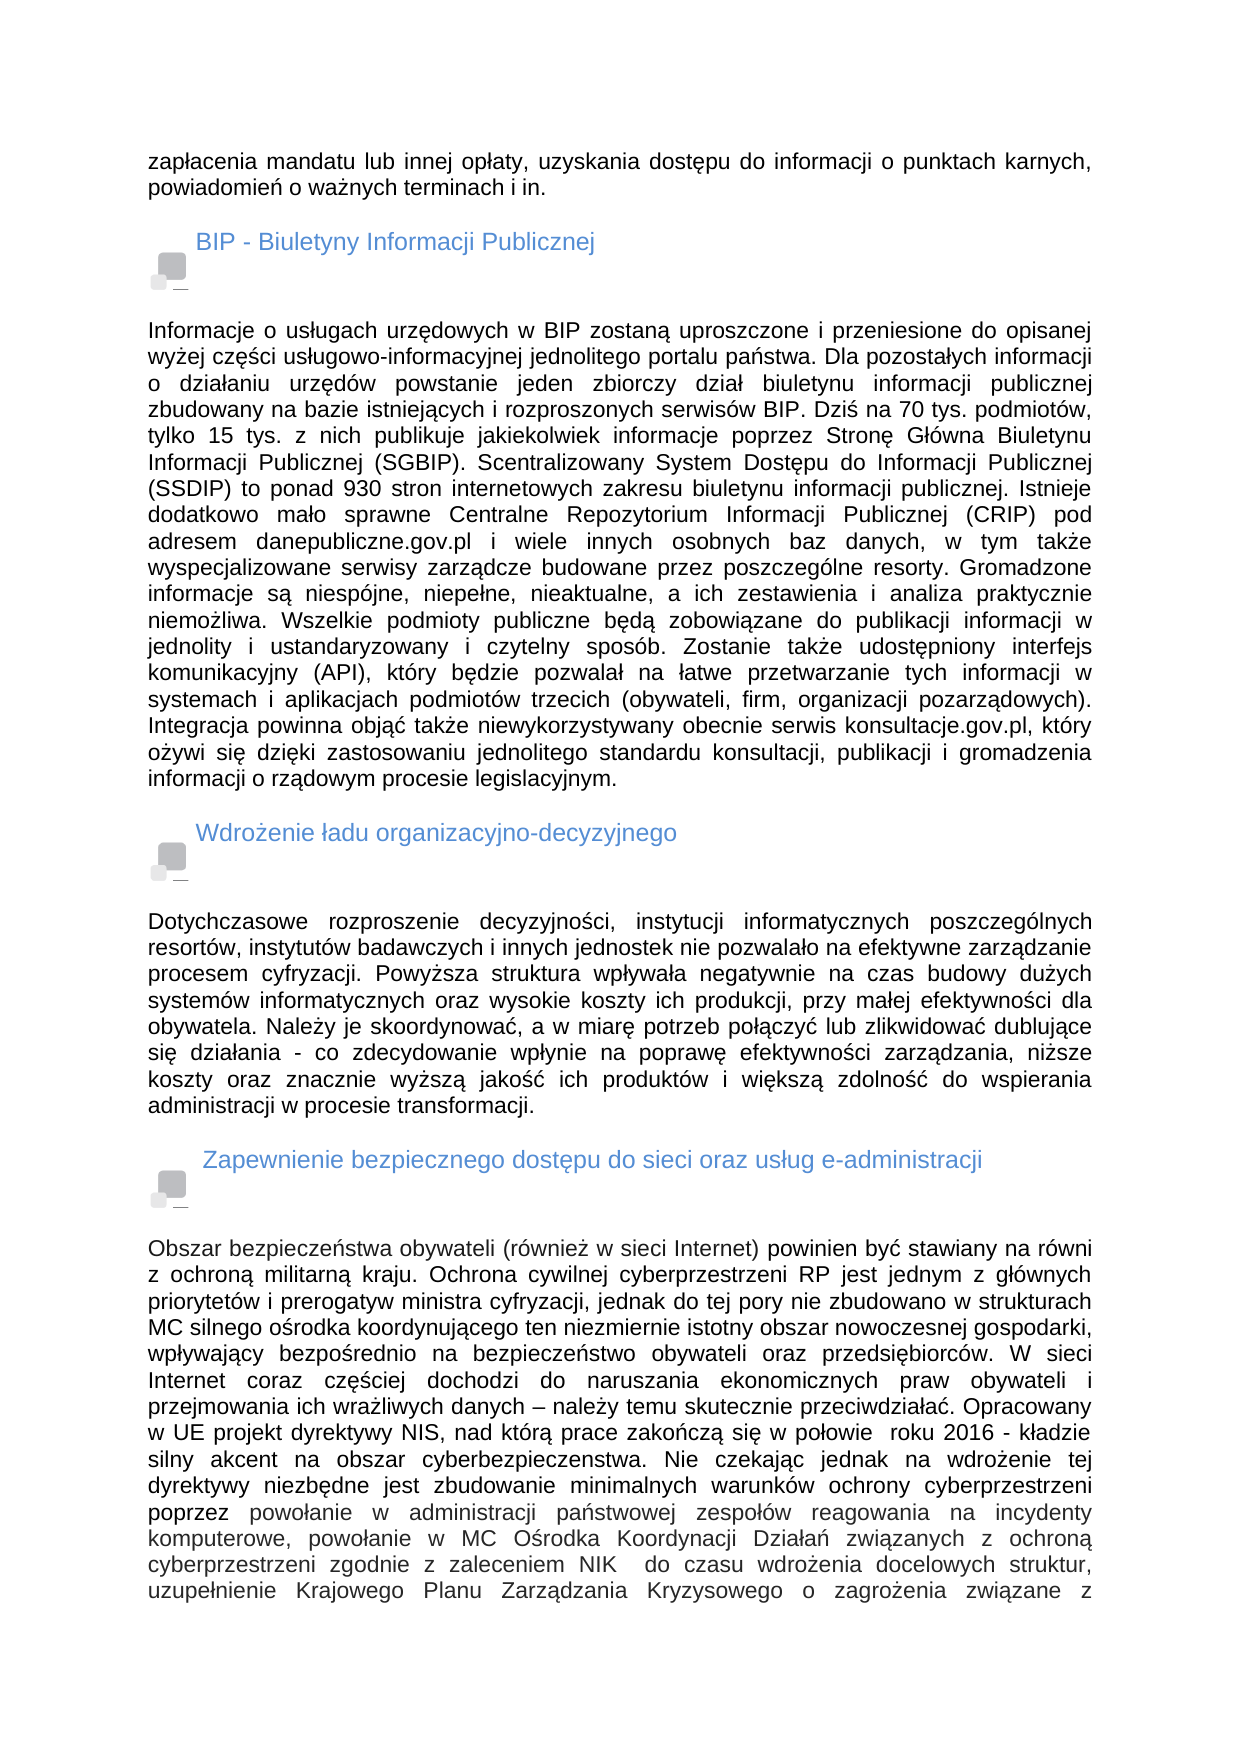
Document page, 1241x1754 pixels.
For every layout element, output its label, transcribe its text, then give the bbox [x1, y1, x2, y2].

text zapłacenia mandatu lub innej opłaty, uzyskania dostępu do informacji o punktach karnych, powiadomień o ważnych terminach i in. [148, 148, 1093, 200]
text Informacje o usługach urzędowych w BIP zostaną uproszczone i przeniesione do opisanej wyżej części usługowo-informacyjnej jednolitego portalu państwa. Dla pozostałych informacji o działaniu urzędów powstanie jeden zbiorczy dział biuletynu informacji publicznej zbudowany na bazie istniejących i rozproszonych serwisów BIP. Dziś na 70 tys. podmiotów, tylko 15 tys. z nich publikuje jakiekolwiek informacje poprzez Stronę Główna Biuletynu Informacji Publicznej (SGBIP). Scentralizowany System Dostępu do Informacji Publicznej (SSDIP) to ponad 930 stron internetowych zakresu biuletynu informacji publicznej. Istnieje dodatkowo mało sprawne Centralne Repozytorium Informacji Publicznej (CRIP) pod adresem danepubliczne.gov.pl i wiele innych osobnych baz danych, w tym także wyspecjalizowane serwisy zarządcze budowane przez poszczególne resorty. Gromadzone informacje są niespójne, niepełne, nieaktualne, a ich zestawienia i analiza praktycznie niemożliwa. Wszelkie podmioty publiczne będą zobowiązane do publikacji informacji w jednolity i ustandaryzowany i czytelny sposób. Zostanie także udostępniony interfejs komunikacyjny (API), który będzie pozwalał na łatwe przetwarzanie tych informacji w systemach i aplikacjach podmiotów trzecich (obywateli, firm, organizacji pozarządowych). Integracja powinna objąć także niewykorzystywany obecnie serwis konsultacje.gov.pl, który ożywi się dzięki zastosowaniu jednolitego standardu konsultacji, publikacji i gromadzenia informacji o rządowym procesie legislacyjnym. [148, 317, 1093, 791]
text Dotychczasowe rozproszenie decyzyjności, instytucji informatycznych poszczególnych resortów, instytutów badawczych i innych jednostek nie pozwalało na efektywne zarządzanie procesem cyfryzacji. Powyższa struktura wpływała negatywnie na czas budowy dużych systemów informatycznych oraz wysokie koszty ich produkcji, przy małej efektywności dla obywatela. Należy je skoordynować, a w miarę potrzeb połączyć lub zlikwidować dublujące się działania - co zdecydowanie wpłynie na poprawę efektywności zarządzania, niższe koszty oraz znacznie wyższą jakość ich produktów i większą zdolność do wspierania administracji w procesie transformacji. [148, 908, 1093, 1118]
text BIP - Biuletyny Informacji Publicznej [148, 227, 1093, 292]
text Wdrożenie ładu organizacyjno-decyzyjnego [148, 817, 1093, 882]
text Obszar bezpieczeństwa obywateli (również w sieci Internet) powinien być stawiany na równi z ochroną militarną kraju. Ochrona cywilnej cyberprzestrzeni RP jest jednym z głównych priorytetów i prerogatyw ministra cyfryzacji, jednak do tej pory nie zbudowano w strukturach MC silnego ośrodka koordynującego ten niezmiernie istotny obszar nowoczesnej gospodarki, wpływający bezpośrednio na bezpieczeństwo obywateli oraz przedsiębiorców. W sieci Internet coraz częściej dochodzi do naruszania ekonomicznych praw obywateli i przejmowania ich wrażliwych danych – należy temu skutecznie przeciwdziałać. Opracowany w UE projekt dyrektywy NIS, nad którą prace zakończą się w połowie roku 2016 - kładzie silny akcent na obszar cyberbezpieczenstwa. Nie czekając jednak na wdrożenie tej dyrektywy niezbędne jest zbudowanie minimalnych warunków ochrony cyberprzestrzeni poprzez powołanie w administracji państwowej zespołów ‎reagowania na incydenty komputerowe, powołanie w MC Ośrodka Koordynacji Działań związanych z ochroną cyberprzestrzeni zgodnie z zaleceniem NIK do czasu wdrożenia docelowych struktur, uzupełnienie Krajowego Planu Zarządzania Kryzysowego o zagrożenia związane z [148, 1235, 1093, 1604]
text Zapewnienie bezpiecznego dostępu do sieci oraz usług e-administracji [148, 1145, 1093, 1210]
